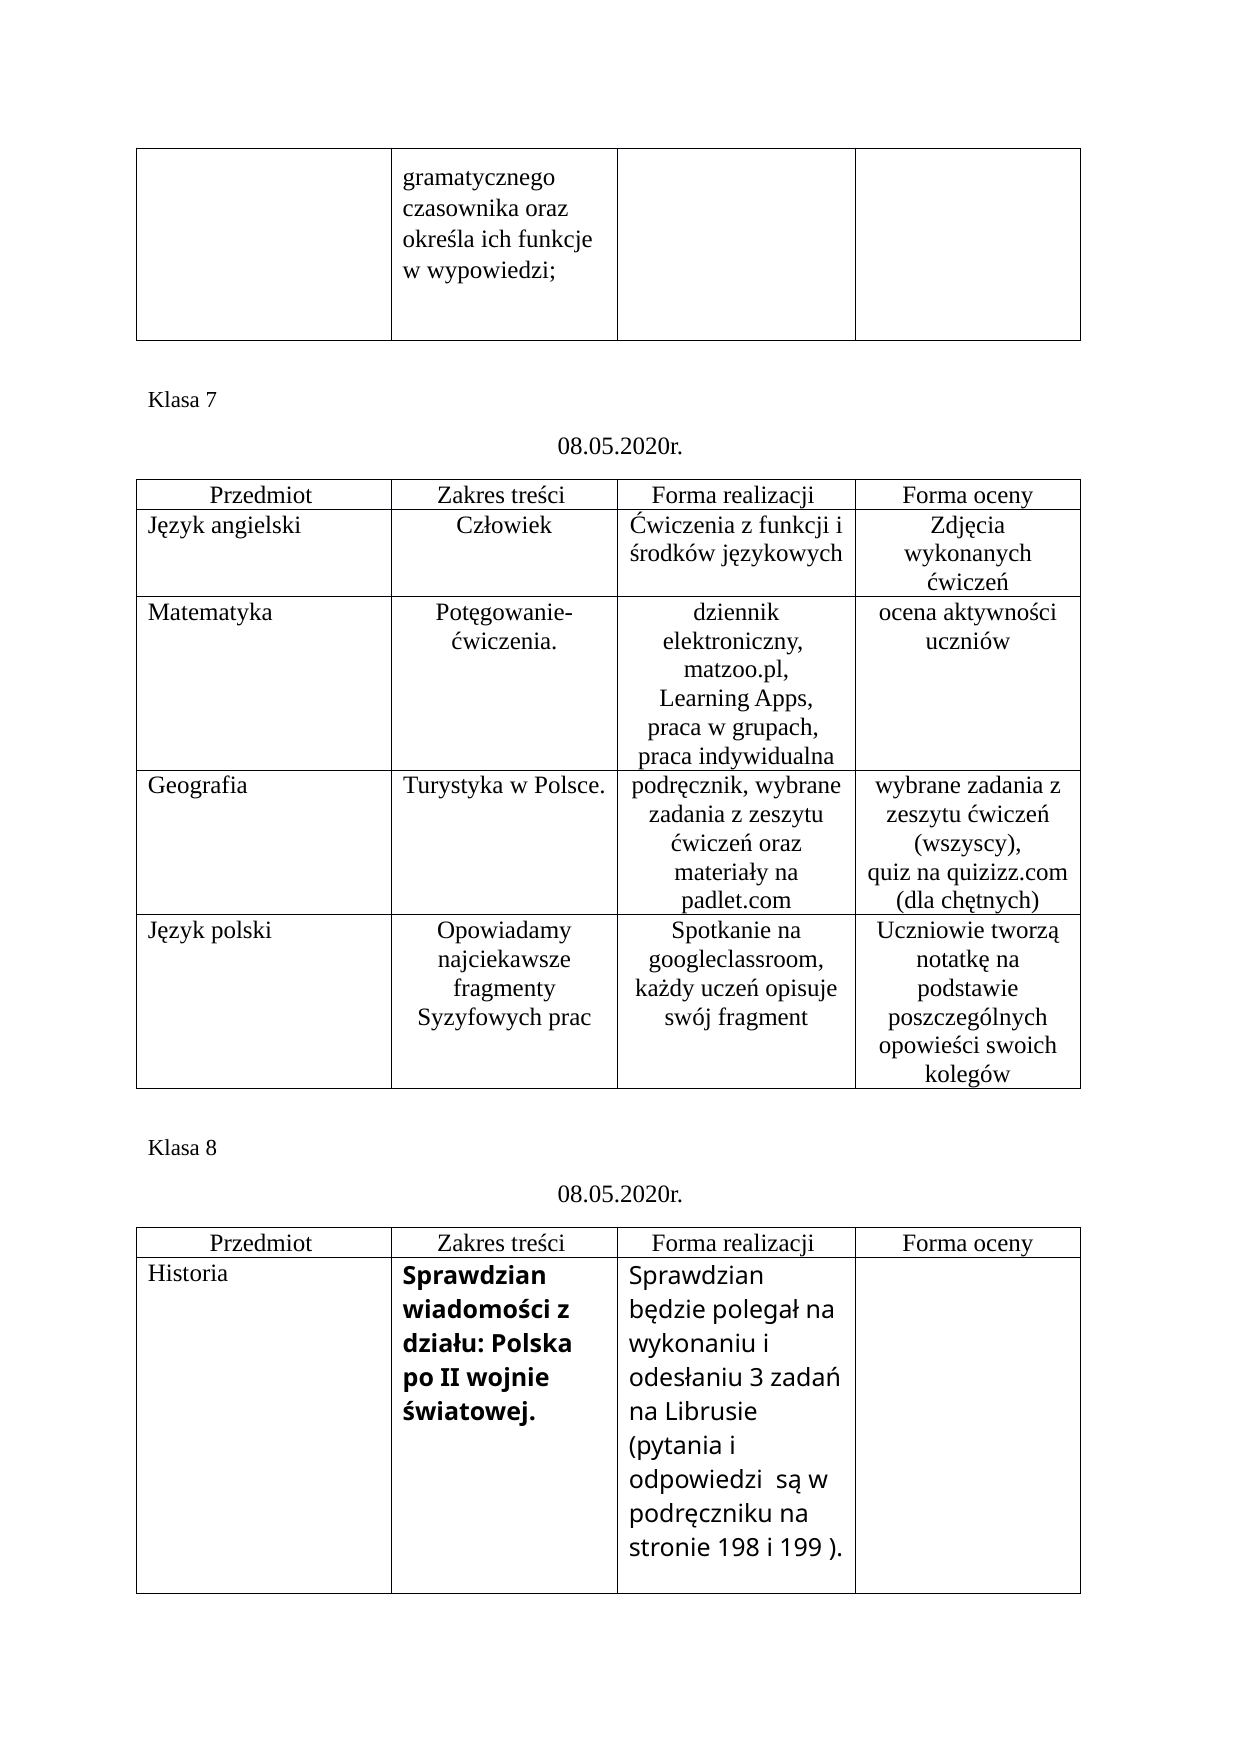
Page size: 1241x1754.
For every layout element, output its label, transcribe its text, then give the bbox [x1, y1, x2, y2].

table_cell Geografia [137, 771, 391, 914]
table_cell Sprawdzian będzie polegał na wykonaniu i odesłaniu 3 zadań na Librusie (pytania i odpowiedzi są w podręczniku na stronie 198 i 199 ). [618, 1258, 855, 1593]
table_cell Matematyka [137, 597, 391, 769]
table_header Zakres treści [392, 480, 617, 509]
table_header Przedmiot [137, 1228, 391, 1257]
table_cell [618, 149, 855, 340]
table_header Przedmiot [137, 480, 391, 509]
text Klasa 8 [148, 1134, 1093, 1160]
table_cell Sprawdzian wiadomości z działu: Polska po II wojnie światowej. [392, 1258, 617, 1593]
table_header Zakres treści [392, 1228, 617, 1257]
table_cell [856, 1258, 1080, 1593]
table_header Forma realizacji [618, 480, 855, 509]
table_cell dziennik elektroniczny, matzoo.pl, Learning Apps, praca w grupach, praca indywidualna [618, 597, 855, 769]
table_cell Opowiadamy najciekawsze fragmenty Syzyfowych prac [392, 915, 617, 1088]
text Klasa 7 [148, 386, 1093, 412]
table_cell [856, 149, 1080, 340]
table_header Forma oceny [856, 1228, 1080, 1257]
table_cell gramatycznego czasownika oraz określa ich funkcje w wypowiedzi; [392, 149, 617, 340]
table_cell Spotkanie na googleclassroom, każdy uczeń opisuje swój fragment [618, 915, 855, 1088]
table_cell podręcznik, wybrane zadania z zeszytu ćwiczeń oraz materiały na padlet.com [618, 771, 855, 914]
table_header Forma realizacji [618, 1228, 855, 1257]
table_cell Historia [137, 1258, 391, 1593]
table_cell ocena aktywności uczniów [856, 597, 1080, 769]
table_header Forma oceny [856, 480, 1080, 509]
table_cell Człowiek [392, 510, 617, 596]
table_cell wybrane zadania z zeszytu ćwiczeń (wszyscy), quiz na quizizz.com (dla chętnych) [856, 771, 1080, 914]
text 08.05.2020r. [148, 431, 1093, 460]
table_cell Ćwiczenia z funkcji i środków językowych [618, 510, 855, 596]
table_cell Uczniowie tworzą notatkę na podstawie poszczególnych opowieści swoich kolegów [856, 915, 1080, 1088]
text 08.05.2020r. [148, 1179, 1093, 1208]
table_cell Język angielski [137, 510, 391, 596]
table_cell Potęgowanie- ćwiczenia. [392, 597, 617, 769]
table_cell [137, 149, 391, 340]
table_cell Turystyka w Polsce. [392, 771, 617, 914]
table_cell Zdjęcia wykonanych ćwiczeń [856, 510, 1080, 596]
table_cell Język polski [137, 915, 391, 1088]
